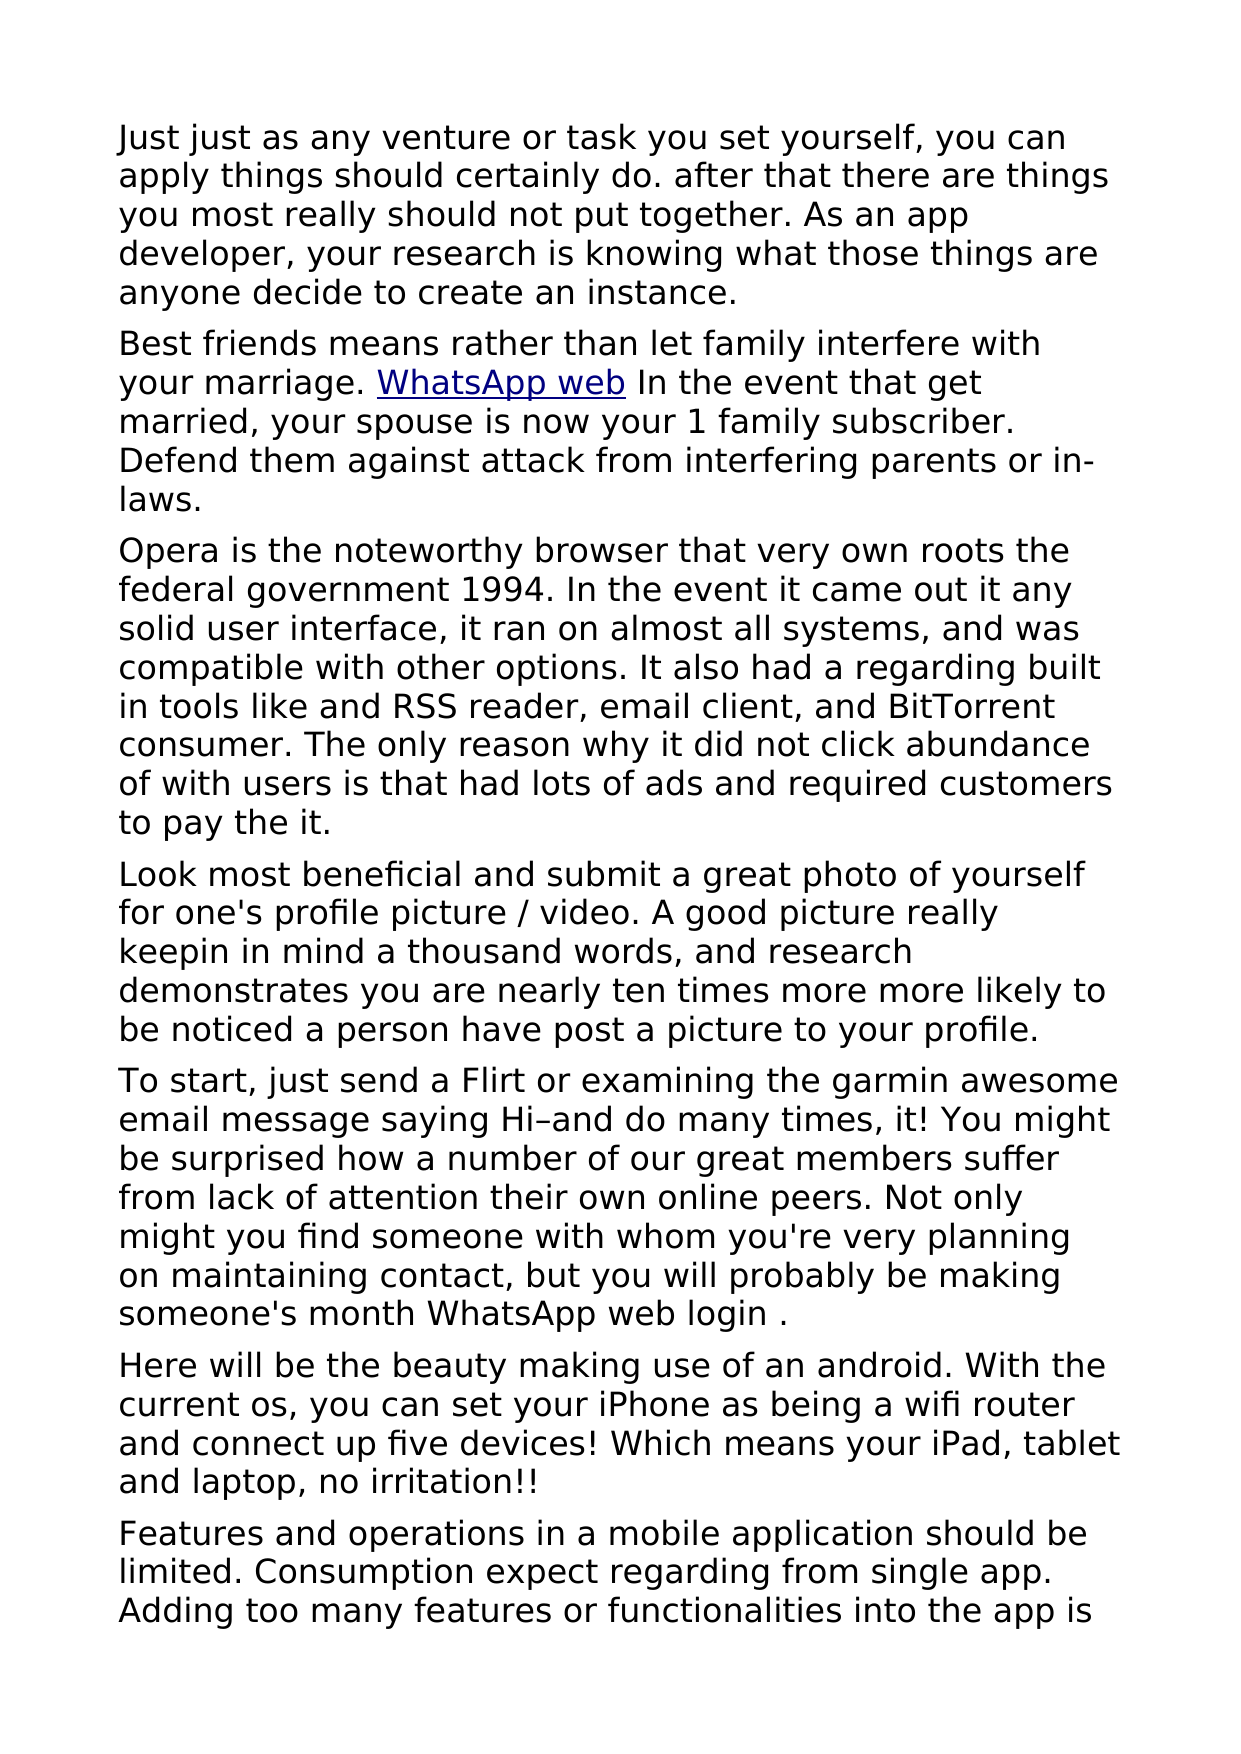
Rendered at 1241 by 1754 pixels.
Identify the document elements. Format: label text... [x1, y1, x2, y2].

text Best friends means rather than let family interfere with your marriage. WhatsApp web In the event that get married, your spouse is now your 1 family subscriber. Defend them against attack from interfering parents or in-laws. [118, 325, 1122, 519]
text Just just as any venture or task you set yourself, you can apply things should certainly do. after that there are things you most really should not put together. As an app developer, your research is knowing what those things are anyone decide to create an instance. [118, 118, 1122, 312]
text Features and operations in a mobile application should be limited. Consumption expect regarding from single app. Adding too many features or functionalities into the app is [118, 1514, 1122, 1631]
text Opera is the noteworthy browser that very own roots the federal government 1994. In the event it came out it any solid user interface, it ran on almost all systems, and was compatible with other options. It also had a regarding built in tools like and RSS reader, email client, and BitTorrent consumer. The only reason why it did not click abundance of with users is that had lots of ads and required customers to pay the it. [118, 532, 1122, 842]
text Look most beneficial and submit a great photo of yourself for one's profile picture / video. A good picture really keepin in mind a thousand words, and research demonstrates you are nearly ten times more more likely to be noticed a person have post a picture to your profile. [118, 855, 1122, 1049]
text Here will be the beauty making use of an android. With the current os, you can set your iPhone as being a wifi router and connect up five devices! Which means your iPad, tablet and laptop, no irritation!! [118, 1346, 1122, 1502]
text To start, just send a Flirt or examining the garmin awesome email message saying Hi–and do many times, it! You might be surprised how a number of our great members suffer from lack of attention their own online peers. Not only might you find someone with whom you're very planning on maintaining contact, but you will probably be making someone's month WhatsApp web login . [118, 1062, 1122, 1334]
